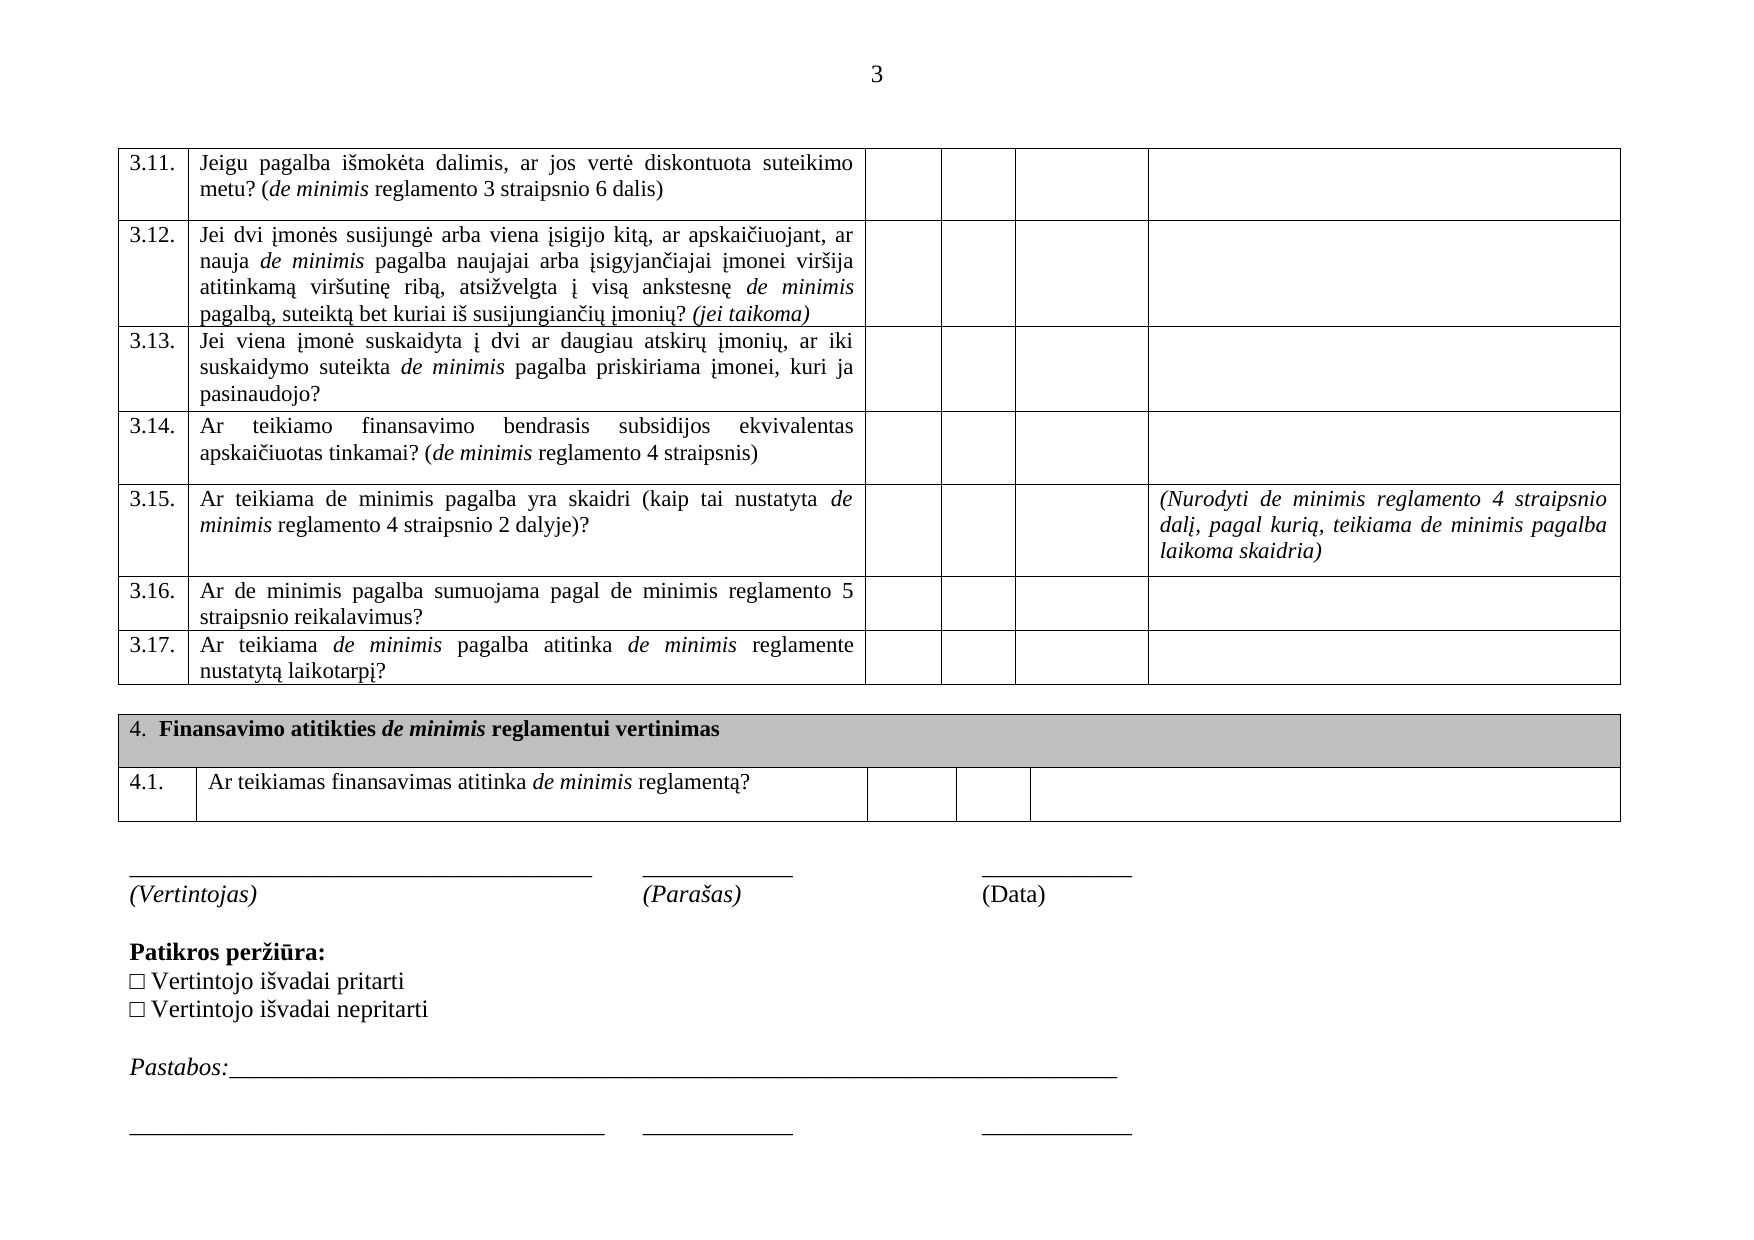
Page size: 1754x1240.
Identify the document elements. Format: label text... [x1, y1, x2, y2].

table_cell ____________ (Parašas) [631, 822, 971, 908]
table_cell Ar teikiamo finansavimo bendrasis subsidijos ekvivalentas apskaičiuotas tinkamai? (de minimis reglamento 4 straipsnis) [189, 412, 865, 484]
table_cell 3.17. [119, 631, 188, 684]
table_cell Ar teikiama de minimis pagalba yra skaidri (kaip tai nustatyta de minimis reglamento 4 straipsnio 2 dalyje)? [189, 485, 865, 576]
table_cell [1149, 412, 1620, 484]
table_cell ____________ [631, 1110, 971, 1143]
table_cell (Nurodyti de minimis reglamento 4 straipsnio dalį, pagal kurią, teikiama de minimis pagalba laikoma skaidria) [1149, 485, 1620, 576]
table_cell [1310, 908, 1621, 1109]
table_cell Ar teikiama de minimis pagalba atitinka de minimis reglamente nustatytą laikotarpį? [189, 631, 865, 684]
table_cell [942, 412, 1015, 484]
table_header 4. Finansavimo atitikties de minimis reglamentui vertinimas [119, 715, 1620, 767]
table_cell [866, 327, 941, 411]
table_cell ____________ (Data) [971, 822, 1310, 908]
table_cell [866, 412, 941, 484]
table_cell 3.15. [119, 485, 188, 576]
table_cell [942, 485, 1015, 576]
table_cell [1149, 327, 1620, 411]
table_cell _____________________________________ (Vertintojas) [118, 822, 631, 908]
table_cell [1016, 327, 1148, 411]
table_cell Jeigu pagalba išmokėta dalimis, ar jos vertė diskontuota suteikimo metu? (de minimis reglamento 3 straipsnio 6 dalis) [189, 149, 865, 219]
table_cell [1149, 631, 1620, 684]
table_cell [1016, 631, 1148, 684]
table_cell [1016, 412, 1148, 484]
table_cell [942, 631, 1015, 684]
table_cell [866, 631, 941, 684]
table_cell 3.13. [119, 327, 188, 411]
table_cell 3.11. [119, 149, 188, 219]
table_cell Jei viena įmonė suskaidyta į dvi ar daugiau atskirų įmonių, ar iki suskaidymo suteikta de minimis pagalba priskiriama įmonei, kuri ja pasinaudojo? [189, 327, 865, 411]
table_cell Jei dvi įmonės susijungė arba viena įsigijo kitą, ar apskaičiuojant, ar nauja de minimis pagalba naujajai arba įsigyjančiajai įmonei viršija atitinkamą viršutinę ribą, atsižvelgta į visą ankstesnę de minimis pagalbą, suteiktą bet kuriai iš susijungiančių įmonių? (jei taikoma) [189, 221, 865, 326]
table_cell 4.1. [119, 768, 196, 821]
table_cell [1016, 485, 1148, 576]
table_cell [1031, 768, 1620, 821]
table_cell 3.16. [119, 577, 188, 630]
table_cell [957, 768, 1030, 821]
table_cell [866, 221, 941, 326]
table_cell [866, 149, 941, 219]
table_cell 3.14. [119, 412, 188, 484]
table_cell 3.12. [119, 221, 188, 326]
table_cell Ar teikiamas finansavimas atitinka de minimis reglamentą? [197, 768, 867, 821]
table_cell [1016, 221, 1148, 326]
table_cell [866, 577, 941, 630]
table_cell [1016, 149, 1148, 219]
table_cell [942, 221, 1015, 326]
table_cell [1149, 577, 1620, 630]
table_cell [1149, 149, 1620, 219]
table_cell [942, 577, 1015, 630]
table_cell Ar de minimis pagalba sumuojama pagal de minimis reglamento 5 straipsnio reikalavimus? [189, 577, 865, 630]
table_cell [942, 327, 1015, 411]
table_cell [1310, 822, 1621, 908]
table_cell [1149, 221, 1620, 326]
table_cell [942, 149, 1015, 219]
table_cell ____________ [971, 1110, 1310, 1143]
table_cell [1310, 1110, 1621, 1143]
table_cell [1016, 577, 1148, 630]
table_cell [866, 485, 941, 576]
table_cell ______________________________________ [118, 1110, 631, 1143]
table_cell Patikros peržiūra: □ Vertintojo išvadai pritarti □ Vertintojo išvadai nepritarti Pastabos:_______________________________________________________________________ [118, 908, 1310, 1109]
table_cell [868, 768, 956, 821]
